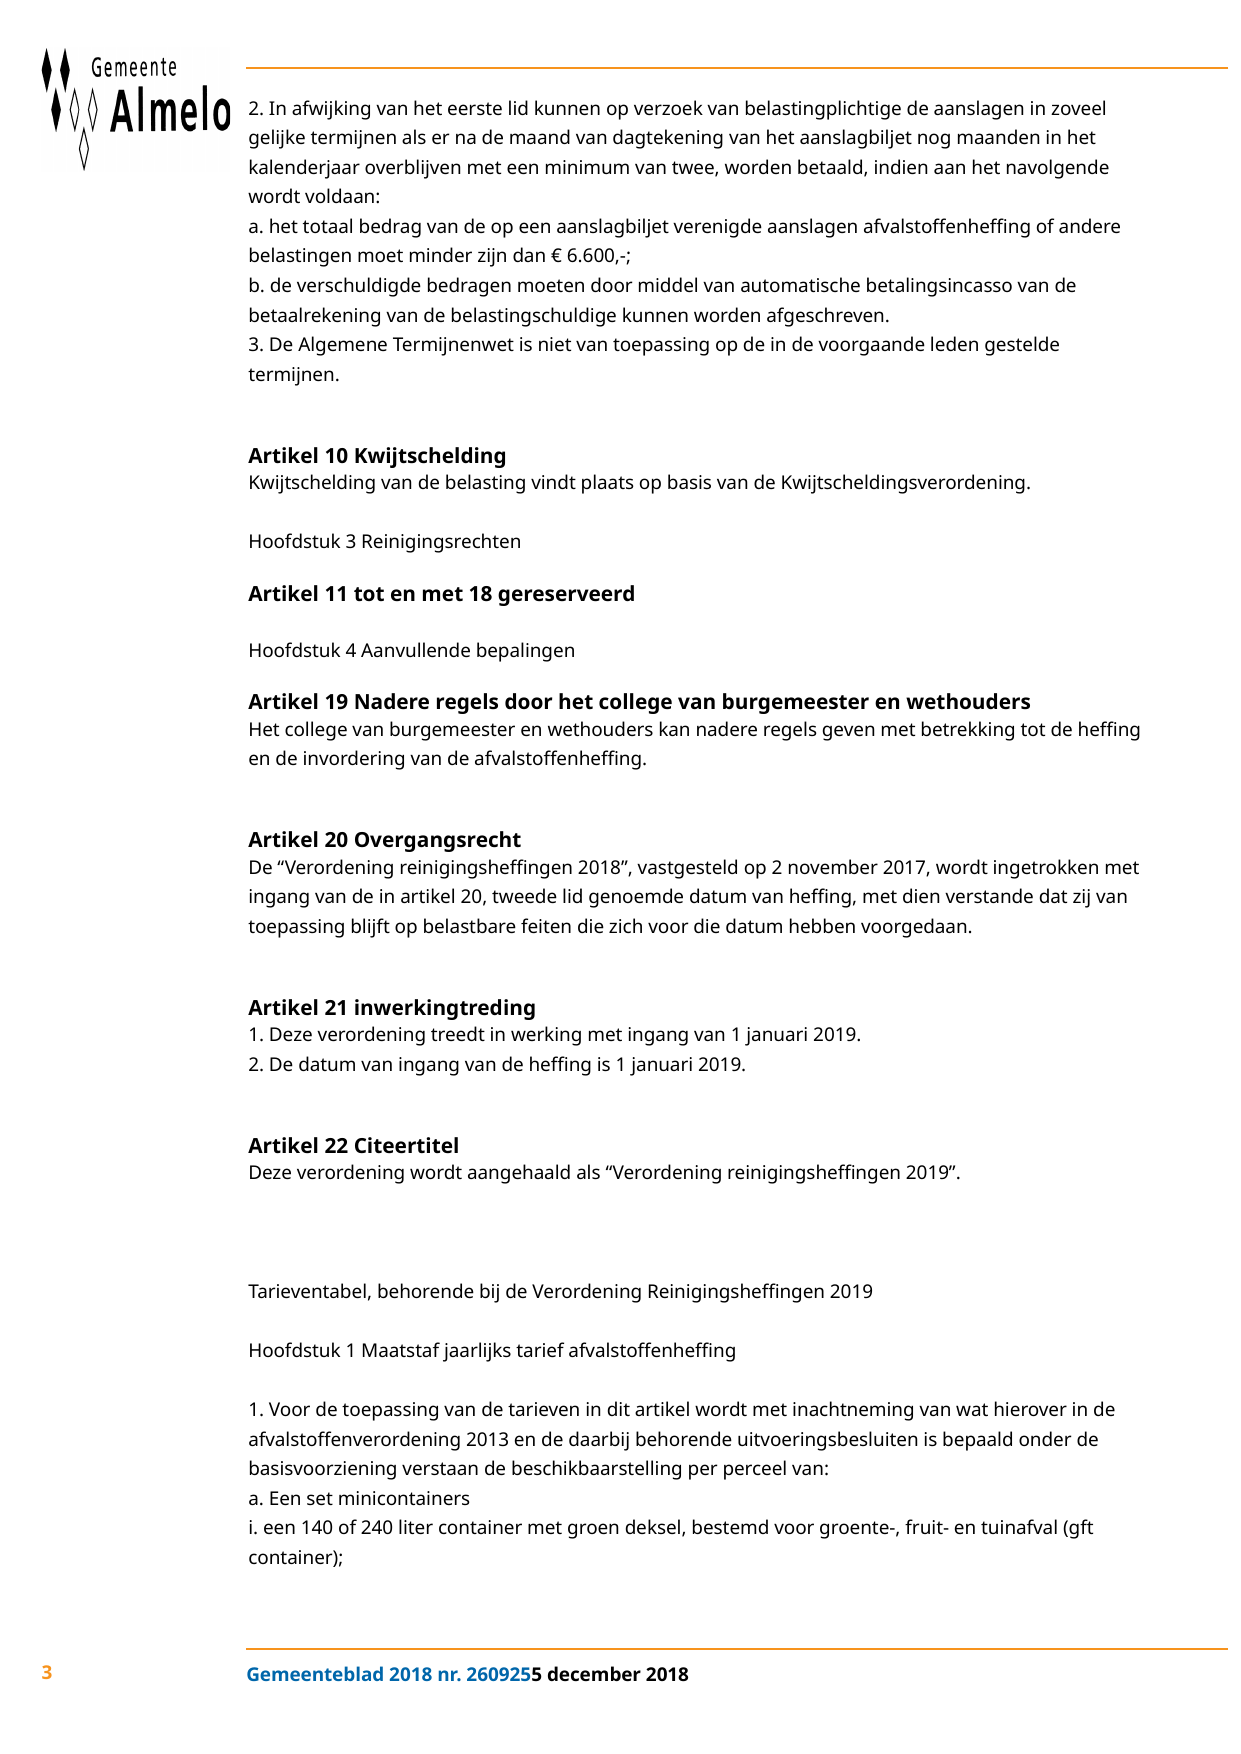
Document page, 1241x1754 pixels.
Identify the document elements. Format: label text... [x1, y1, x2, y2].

text b. de verschuldigde bedragen moeten door middel van automatische betalingsincasso van de betaalrekening van de belastingschuldige kunnen worden afgeschreven. [248, 272, 1152, 328]
text Kwijtschelding van de belasting vindt plaats op basis van de Kwijtscheldingsverordening. [248, 469, 1152, 495]
text Hoofdstuk 4 Aanvullende bepalingen [248, 637, 1152, 663]
picture [41, 47, 231, 172]
text 1. Voor de toepassing van de tarieven in dit artikel wordt met inachtneming van wat hierover in de afvalstoffenverordening 2013 en de daarbij behorende uitvoeringsbesluiten is bepaald onder de basisvoorziening verstaan de beschikbaarstelling per perceel van: [248, 1396, 1152, 1481]
text a. Een set minicontainers [248, 1485, 1152, 1511]
text Hoofdstuk 1 Maatstaf jaarlijks tarief afvalstoffenheffing [248, 1337, 1152, 1363]
text a. het totaal bedrag van de op een aanslagbiljet verenigde aanslagen afvalstoffenheffing of andere belastingen moet minder zijn dan € 6.600,-; [248, 213, 1152, 268]
text Artikel 22 Citeertitel [248, 1131, 1152, 1159]
text Het college van burgemeester en wethouders kan nadere regels geven met betrekking tot de heffing en de invordering van de afvalstoffenheffing. [248, 716, 1152, 771]
text 3. De Algemene Termijnenwet is niet van toepassing op de in de voorgaande leden gestelde termijnen. [248, 331, 1152, 387]
text Deze verordening wordt aangehaald als “Verordening reinigingsheffingen 2019”. [248, 1159, 1152, 1185]
text Artikel 19 Nadere regels door het college van burgemeester en wethouders [248, 687, 1152, 716]
text Hoofdstuk 3 Reinigingsrechten [248, 529, 1152, 554]
text Tarieventabel, behorende bij de Verordening Reinigingsheffingen 2019 [248, 1278, 1152, 1304]
text Artikel 10 Kwijtschelding [248, 441, 1152, 469]
text Artikel 20 Overgangsrecht [248, 826, 1152, 854]
text Artikel 21 inwerkingtreding [248, 993, 1152, 1022]
text 2. In afwijking van het eerste lid kunnen op verzoek van belastingplichtige de aanslagen in zoveel gelijke termijnen als er na de maand van dagtekening van het aanslagbiljet nog maanden in het kalenderjaar overblijven met een minimum van twee, worden betaald, indien aan het navolgende wordt voldaan: [248, 95, 1152, 209]
text De “Verordening reinigingsheffingen 2018”, vastgesteld op 2 november 2017, wordt ingetrokken met ingang van de in artikel 20, tweede lid genoemde datum van heffing, met dien verstande dat zij van toepassing blijft op belastbare feiten die zich voor die datum hebben voorgedaan. [248, 854, 1152, 939]
text 2. De datum van ingang van de heffing is 1 januari 2019. [248, 1051, 1152, 1077]
text i. een 140 of 240 liter container met groen deksel, bestemd voor groente-, fruit- en tuinafval (gft container); [248, 1514, 1152, 1570]
text 1. Deze verordening treedt in werking met ingang van 1 januari 2019. [248, 1022, 1152, 1047]
text Artikel 11 tot en met 18 gereserveerd [248, 579, 1152, 607]
